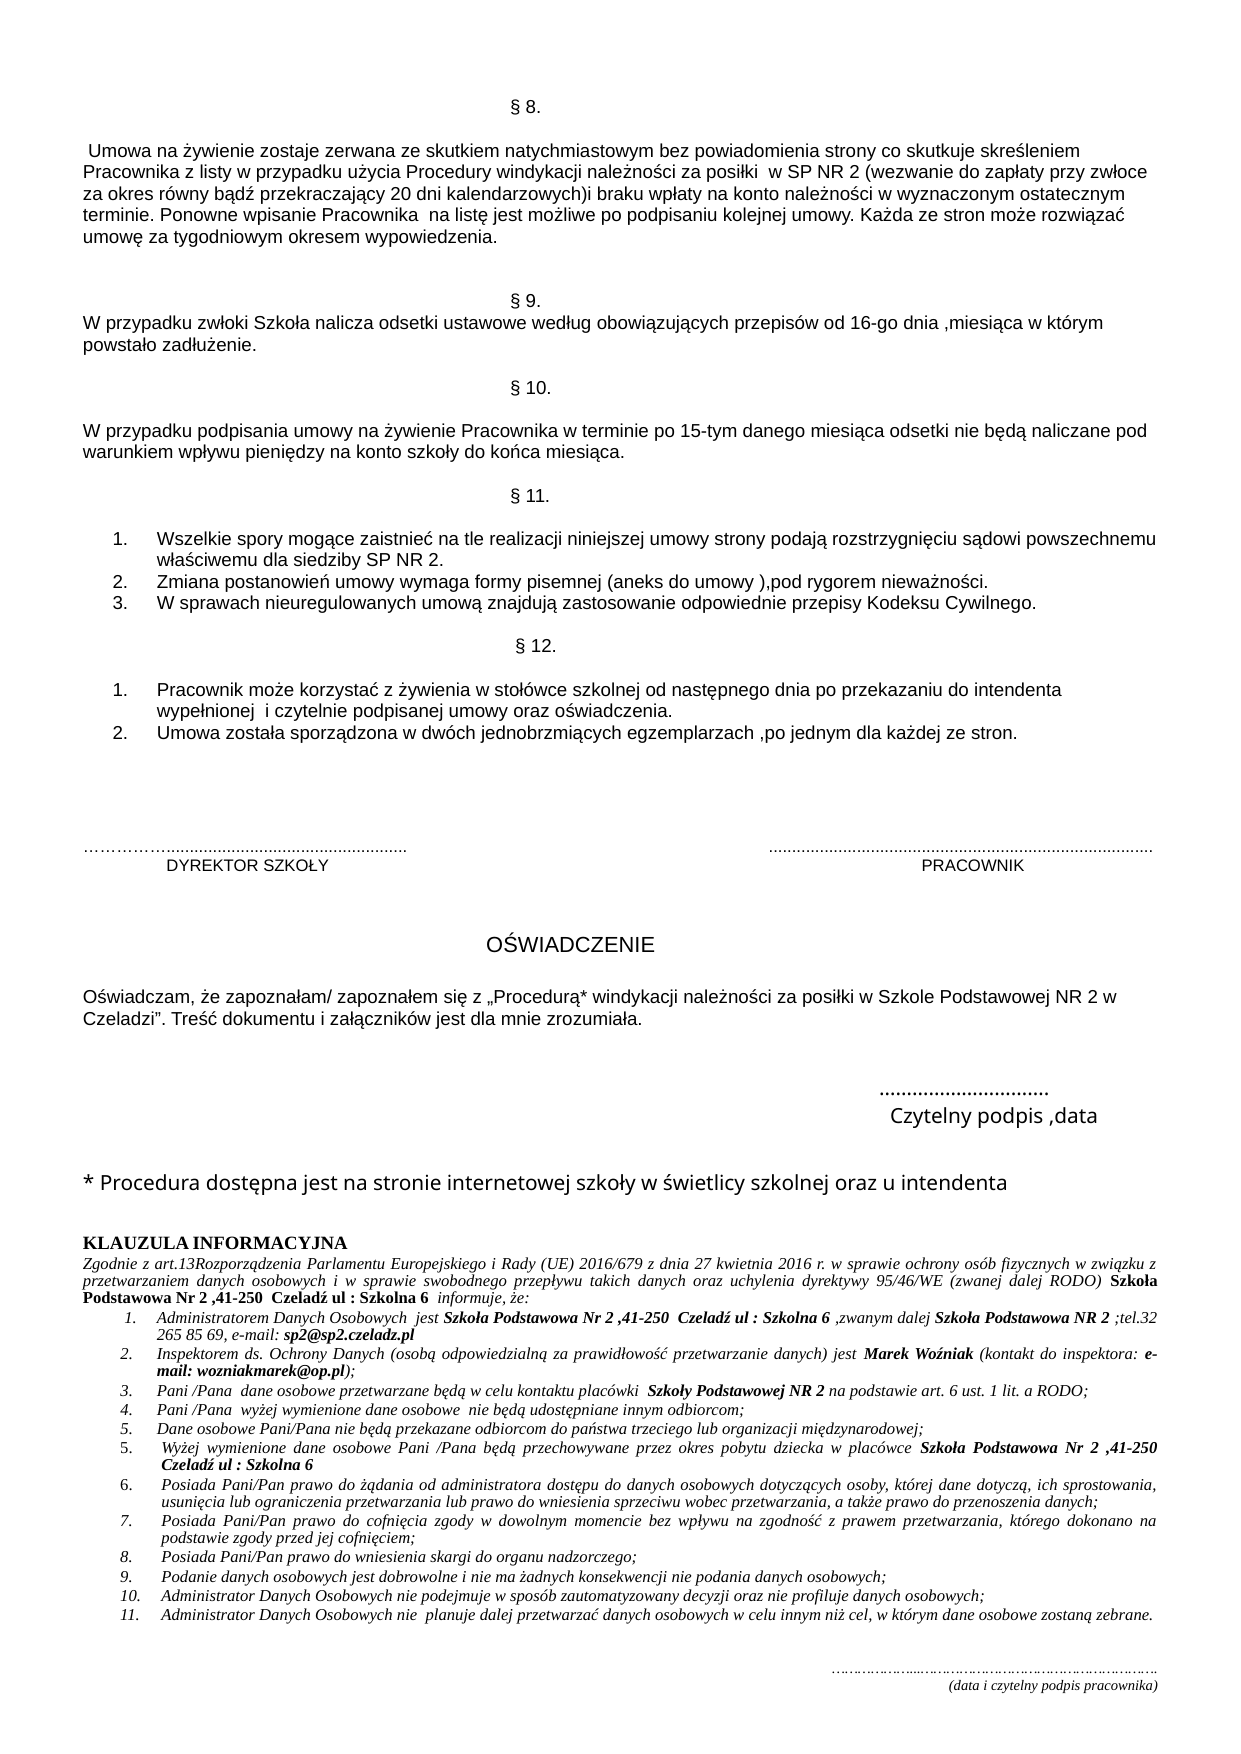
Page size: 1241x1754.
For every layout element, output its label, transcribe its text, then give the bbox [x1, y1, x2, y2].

text * Procedura dostępna jest na stronie internetowej szkoły w świetlicy szkolnej oraz u intendenta [83, 1168, 1157, 1196]
text …………………………. [83, 1073, 1157, 1101]
text OŚWIADCZENIE [83, 932, 1157, 958]
text § 11. [83, 484, 1157, 506]
text Zgodnie z art.13Rozporządzenia Parlamentu Europejskiego i Rady (UE) 2016/679 z dnia 27 kwietnia 2016 r. w sprawie ochrony osób fizycznych w związku z przetwarzaniem danych osobowych i w sprawie swobodnego przepływu takich danych oraz uchylenia dyrektywy 95/46/WE (zwanej dalej RODO) Szkoła Podstawowa Nr 2 ,41-250 Czeladź ul : Szkolna 6 informuje, że: [83, 1254, 1157, 1307]
list Podanie danych osobowych jest dobrowolne i nie ma żadnych konsekwencji nie podania danych osobowych; [120, 1566, 1157, 1586]
text § 9. [83, 290, 1157, 312]
text DYREKTOR SZKOŁY PRACOWNIK [83, 856, 1157, 875]
text 3. W sprawach nieuregulowanych umową znajdują zastosowanie odpowiednie przepisy Kodeksu Cywilnego. [83, 592, 1157, 614]
text KLAUZULA INFORMACYJNA [83, 1232, 1157, 1254]
list 3. Pani /Pana dane osobowe przetwarzane będą w celu kontaktu placówki Szkoły Podstawowej NR 2 na podstawie art. 6 ust. 1 lit. a RODO; [83, 1380, 1157, 1399]
list Administrator Danych Osobowych nie planuje dalej przetwarzać danych osobowych w celu innym niż cel, w którym dane osobowe zostaną zebrane. [120, 1605, 1157, 1624]
text § 10. [83, 377, 1157, 398]
list 2. Inspektorem ds. Ochrony Danych (osobą odpowiedzialną za prawidłowość przetwarzanie danych) jest Marek Woźniak (kontakt do inspektora: e- mail: wozniakmarek@op.pl); [83, 1344, 1157, 1380]
text W przypadku podpisania umowy na żywienie Pracownika w terminie po 15-tym danego miesiąca odsetki nie będą naliczane pod warunkiem wpływu pieniędzy na konto szkoły do końca miesiąca. [83, 420, 1157, 463]
text 2. Umowa została sporządzona w dwóch jednobrzmiących egzemplarzach ,po jednym dla każdej ze stron. [83, 722, 1157, 743]
text 1. Administratorem Danych Osobowych jest Szkoła Podstawowa Nr 2 ,41-250 Czeladź ul : Szkolna 6 ,zwanym dalej Szkoła Podstawowa NR 2 ;tel.32 265 85 69, e-mail: sp2@sp2.czeladz.pl [83, 1307, 1157, 1344]
list 5. Dane osobowe Pani/Pana nie będą przekazane odbiorcom do państwa trzeciego lub organizacji międzynarodowej; [83, 1419, 1157, 1438]
list Wyżej wymienione dane osobowe Pani /Pana będą przechowywane przez okres pobytu dziecka w placówce Szkoła Podstawowa Nr 2 ,41-250 Czeladź ul : Szkolna 6 [120, 1438, 1157, 1474]
list Posiada Pani/Pan prawo do wniesienia skargi do organu nadzorczego; [120, 1547, 1157, 1566]
text Oświadczam, że zapoznałam/ zapoznałem się z „Procedurą* windykacji należności za posiłki w Szkole Podstawowej NR 2 w Czeladzi”. Treść dokumentu i załączników jest dla mnie zrozumiała. [83, 986, 1157, 1029]
list Administrator Danych Osobowych nie podejmuje w sposób zautomatyzowany decyzji oraz nie profiluje danych osobowych; [120, 1586, 1157, 1605]
text Czytelny podpis ,data [83, 1101, 1157, 1129]
text …………….................................................... ................................................................................... [83, 813, 1157, 856]
text § 12. [83, 635, 1157, 657]
text ………………...………………………………………………. [83, 1660, 1157, 1677]
text 2. Zmiana postanowień umowy wymaga formy pisemnej (aneks do umowy ),pod rygorem nieważności. [83, 571, 1157, 592]
text § 8. [83, 96, 1157, 118]
list Posiada Pani/Pan prawo do cofnięcia zgody w dowolnym momencie bez wpływu na zgodność z prawem przetwarzania, którego dokonano na podstawie zgody przed jej cofnięciem; [120, 1511, 1157, 1547]
text Umowa na żywienie zostaje zerwana ze skutkiem natychmiastowym bez powiadomienia strony co skutkuje skreśleniem Pracownika z listy w przypadku użycia Procedury windykacji należności za posiłki w SP NR 2 (wezwanie do zapłaty przy zwłoce za okres równy bądź przekraczający 20 dni kalendarzowych)i braku wpłaty na konto należności w wyznaczonym ostatecznym terminie. Ponowne wpisanie Pracownika na listę jest możliwe po podpisaniu kolejnej umowy. Każda ze stron może rozwiązać umowę za tygodniowym okresem wypowiedzenia. [83, 139, 1157, 247]
text W przypadku zwłoki Szkoła nalicza odsetki ustawowe według obowiązujących przepisów od 16-go dnia ,miesiąca w którym powstało zadłużenie. [83, 312, 1157, 355]
text 1. Pracownik może korzystać z żywienia w stołówce szkolnej od następnego dnia po przekazaniu do intendenta wypełnionej i czytelnie podpisanej umowy oraz oświadczenia. [83, 678, 1157, 722]
list 4. Pani /Pana wyżej wymienione dane osobowe nie będą udostępniane innym odbiorcom; [83, 1399, 1157, 1419]
text 1. Wszelkie spory mogące zaistnieć na tle realizacji niniejszej umowy strony podają rozstrzygnięciu sądowi powszechnemu właściwemu dla siedziby SP NR 2. [83, 527, 1157, 571]
text (data i czytelny podpis pracownika) [83, 1677, 1157, 1693]
list Posiada Pani/Pan prawo do żądania od administratora dostępu do danych osobowych dotyczących osoby, której dane dotyczą, ich sprostowania, usunięcia lub ograniczenia przetwarzania lub prawo do wniesienia sprzeciwu wobec przetwarzania, a także prawo do przenoszenia danych; [120, 1474, 1157, 1511]
